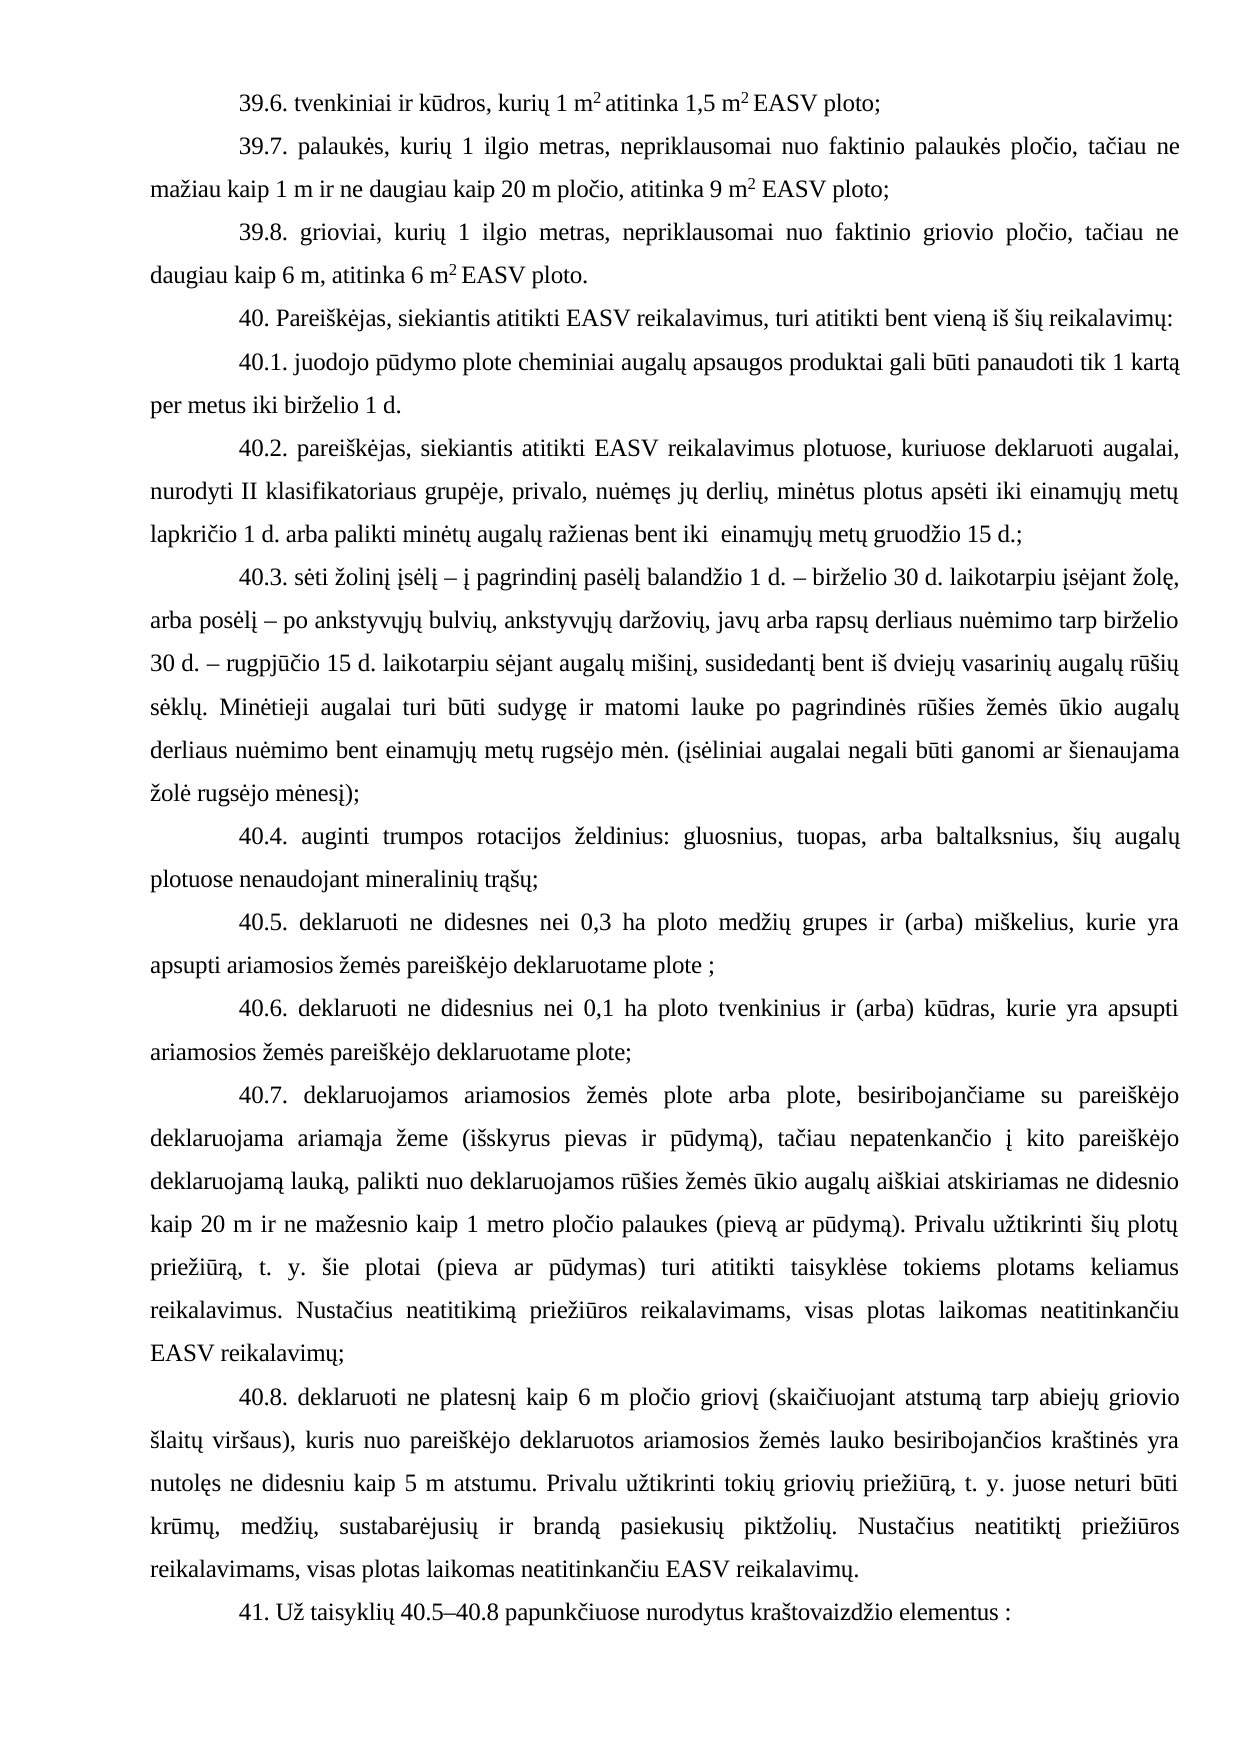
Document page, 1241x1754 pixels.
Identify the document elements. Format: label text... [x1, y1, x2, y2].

text 40.2. pareiškėjas, siekiantis atitikti EASV reikalavimus plotuose, kuriuose deklaruoti augalai, nurodyti II klasifikatoriaus grupėje, privalo, nuėmęs jų derlių, minėtus plotus apsėti iki einamųjų metų lapkričio 1 d. arba palikti minėtų augalų ražienas bent iki einamųjų metų gruodžio 15 d.; [150, 433, 1180, 548]
text 40.5. deklaruoti ne didesnes nei 0,3 ha ploto medžių grupes ir (arba) miškelius, kurie yra apsupti ariamosios žemės pareiškėjo deklaruotame plote ; [150, 907, 1180, 979]
text 40.3. sėti žolinį įsėlį – į pagrindinį pasėlį balandžio 1 d. – birželio 30 d. laikotarpiu įsėjant žolę, arba posėlį – po ankstyvųjų bulvių, ankstyvųjų daržovių, javų arba rapsų derliaus nuėmimo tarp birželio 30 d. – rugpjūčio 15 d. laikotarpiu sėjant augalų mišinį, susidedantį bent iš dviejų vasarinių augalų rūšių sėklų. Minėtieji augalai turi būti sudygę ir matomi lauke po pagrindinės rūšies žemės ūkio augalų derliaus nuėmimo bent einamųjų metų rugsėjo mėn. (įsėliniai augalai negali būti ganomi ar šienaujama žolė rugsėjo mėnesį); [150, 562, 1180, 807]
text 39.6. tvenkiniai ir kūdros, kurių 1 m2 atitinka 1,5 m2 EASV ploto; [150, 88, 1180, 117]
text 39.7. palaukės, kurių 1 ilgio metras, nepriklausomai nuo faktinio palaukės pločio, tačiau ne mažiau kaip 1 m ir ne daugiau kaip 20 m pločio, atitinka 9 m2 EASV ploto; [150, 131, 1180, 203]
text 39.8. grioviai, kurių 1 ilgio metras, nepriklausomai nuo faktinio griovio pločio, tačiau ne daugiau kaip 6 m, atitinka 6 m2 EASV ploto. [150, 217, 1180, 289]
text 40.4. auginti trumpos rotacijos želdinius: gluosnius, tuopas, arba baltalksnius, šių augalų plotuose nenaudojant mineralinių trąšų; [150, 821, 1180, 893]
text 40.8. deklaruoti ne platesnį kaip 6 m pločio griovį (skaičiuojant atstumą tarp abiejų griovio šlaitų viršaus), kuris nuo pareiškėjo deklaruotos ariamosios žemės lauko besiribojančios kraštinės yra nutolęs ne didesniu kaip 5 m atstumu. Privalu užtikrinti tokių griovių priežiūrą, t. y. juose neturi būti krūmų, medžių, sustabarėjusių ir brandą pasiekusių piktžolių. Nustačius neatitiktį priežiūros reikalavimams, visas plotas laikomas neatitinkančiu EASV reikalavimų. [150, 1382, 1180, 1583]
text 41. Už taisyklių 40.5–40.8 papunkčiuose nurodytus kraštovaizdžio elementus : [150, 1597, 1180, 1626]
text 40.1. juodojo pūdymo plote cheminiai augalų apsaugos produktai gali būti panaudoti tik 1 kartą per metus iki birželio 1 d. [150, 347, 1180, 418]
text 40.7. deklaruojamos ariamosios žemės plote arba plote, besiribojančiame su pareiškėjo deklaruojama ariamąja žeme (išskyrus pievas ir pūdymą), tačiau nepatenkančio į kito pareiškėjo deklaruojamą lauką, palikti nuo deklaruojamos rūšies žemės ūkio augalų aiškiai atskiriamas ne didesnio kaip 20 m ir ne mažesnio kaip 1 metro pločio palaukes (pievą ar pūdymą). Privalu užtikrinti šių plotų priežiūrą, t. y. šie plotai (pieva ar pūdymas) turi atitikti taisyklėse tokiems plotams keliamus reikalavimus. Nustačius neatitikimą priežiūros reikalavimams, visas plotas laikomas neatitinkančiu EASV reikalavimų; [150, 1080, 1180, 1367]
text 40.6. deklaruoti ne didesnius nei 0,1 ha ploto tvenkinius ir (arba) kūdras, kurie yra apsupti ariamosios žemės pareiškėjo deklaruotame plote; [150, 993, 1180, 1065]
text 40. Pareiškėjas, siekiantis atitikti EASV reikalavimus, turi atitikti bent vieną iš šių reikalavimų: [150, 303, 1180, 332]
